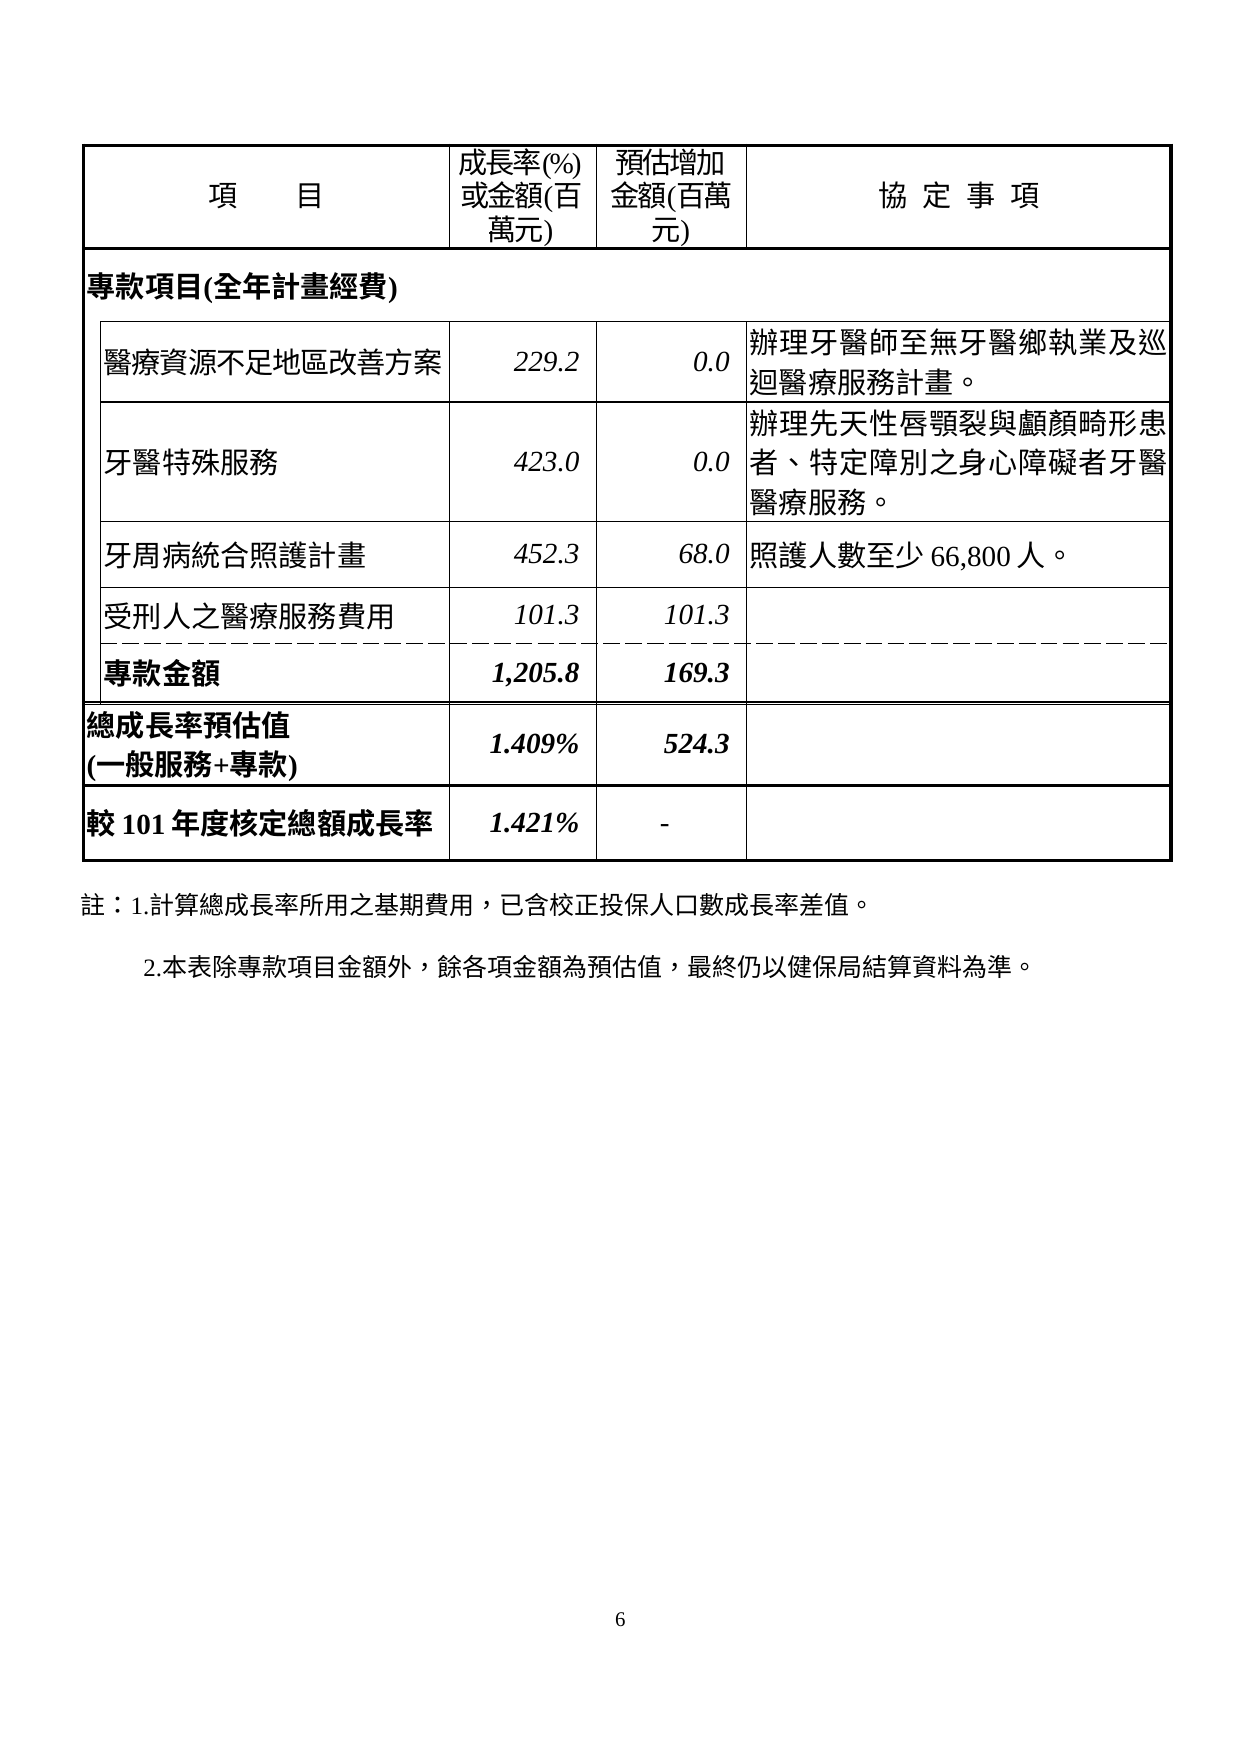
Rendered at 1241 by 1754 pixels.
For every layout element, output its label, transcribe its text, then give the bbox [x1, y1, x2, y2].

table_cell 牙周病統合照護計畫 [101, 522, 449, 587]
table_header 協 定 事 項 [747, 147, 1169, 247]
table_cell [596, 250, 747, 321]
table_cell [449, 250, 596, 321]
text 2.本表除專款項目金額外，餘各項金額為預估值，最終仍以健保局結算資料為準。 [118, 924, 1122, 987]
table_cell 辦理牙醫師至無牙醫鄉執業及巡迴醫療服務計畫。 [747, 322, 1169, 401]
table_cell [85, 643, 100, 701]
table_cell [747, 643, 1169, 701]
table_cell 1,205.8 [450, 643, 596, 701]
table_cell 1.421% [450, 787, 596, 858]
table_cell 1.409% [450, 705, 596, 784]
table_cell 101.3 [450, 588, 596, 643]
table_cell 0.0 [597, 403, 746, 521]
table_cell 452.3 [450, 522, 596, 587]
table_cell [85, 521, 100, 587]
table_cell - [597, 787, 746, 858]
table_cell 辦理先天性唇顎裂與顱顏畸形患者、特定障別之身心障礙者牙醫醫療服務。 [747, 403, 1169, 521]
table_cell [747, 588, 1169, 643]
table_cell [747, 705, 1169, 784]
text 註：1.計算總成長率所用之基期費用，已含校正投保人口數成長率差值。 [80, 862, 1122, 924]
table_cell 照護人數至少66,800人。 [747, 522, 1169, 587]
table_cell [747, 787, 1169, 858]
table_header 項 目 [85, 147, 449, 247]
table_cell 受刑人之醫療服務費用 [101, 588, 449, 643]
table_cell 101.3 [597, 588, 746, 643]
table_cell 68.0 [597, 522, 746, 587]
table_cell 醫療資源不足地區改善方案 [101, 322, 449, 401]
table_header 成長率(%)或金額(百萬元) [450, 147, 596, 247]
table_cell 較101年度核定總額成長率 [85, 787, 449, 858]
table_cell 專款金額 [101, 643, 449, 701]
table_cell 專款項目(全年計畫經費) [85, 250, 449, 321]
table_cell [85, 587, 100, 643]
table_cell 524.3 [597, 705, 746, 784]
table_cell 0.0 [597, 322, 746, 401]
table_header 預估增加 金額(百萬元) [597, 147, 746, 247]
table_cell [747, 250, 1169, 321]
table_cell [85, 321, 100, 401]
table_cell 牙醫特殊服務 [101, 403, 449, 521]
table_cell 423.0 [450, 403, 596, 521]
table_cell 169.3 [597, 643, 746, 701]
table_cell [85, 401, 100, 521]
table_cell 229.2 [450, 322, 596, 401]
table_cell 總成長率預估值 (一般服務+專款) [85, 705, 449, 784]
